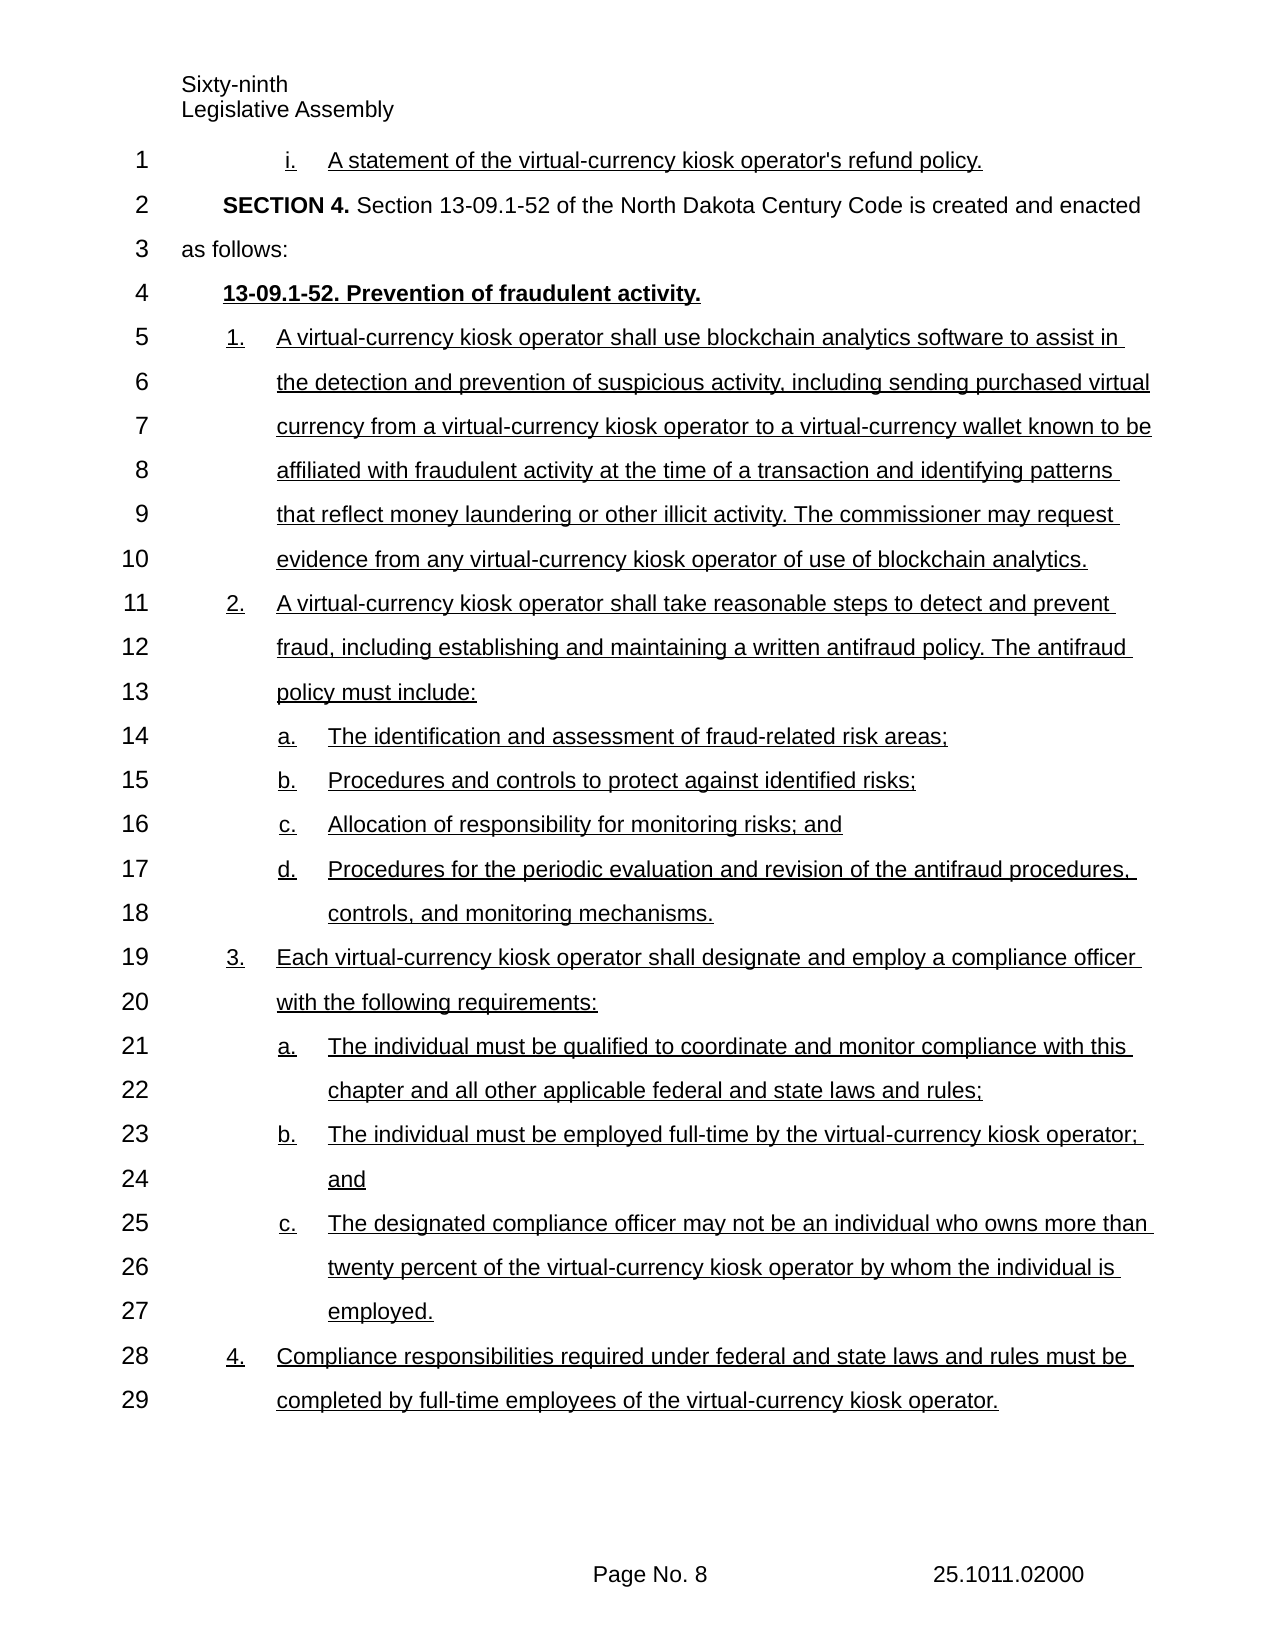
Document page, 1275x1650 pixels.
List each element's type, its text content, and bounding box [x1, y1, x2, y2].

text d. Procedures for the periodic evaluation and revision of the antifraud procedures, controls, and monitoring mechanisms. [181, 842, 1154, 930]
text 1. A virtual‑currency kiosk operator shall use blockchain analytics software to assist in the detection and prevention of suspicious activity, including sending purchased virtual currency from a virtual‑currency kiosk operator to a virtual‑currency wallet known to be affiliated with fraudulent activity at the time of a transaction and identifying patterns that reflect money laundering or other illicit activity. The commissioner may request evidence from any virtual‑currency kiosk operator of use of blockchain analytics. [181, 310, 1154, 576]
text c. The designated compliance officer may not be an individual who owns more than twenty percent of the virtual‑currency kiosk operator by whom the individual is employed. [181, 1196, 1154, 1329]
text b. The individual must be employed full-time by the virtual‑currency kiosk operator; and [181, 1107, 1154, 1196]
text i. A statement of the virtual‑currency kiosk operator's refund policy. [181, 133, 1154, 178]
text SECTION 4. Section 13‑09.1‑52 of the North Dakota Century Code is created and enacted as follows: [181, 178, 1154, 266]
text b. Procedures and controls to protect against identified risks; [181, 753, 1154, 797]
text a. The identification and assessment of fraud-related risk areas; [181, 709, 1154, 753]
subtitle 13‑09.1‑52. Prevention of fraudulent activity. [181, 266, 1154, 310]
text 2. A virtual‑currency kiosk operator shall take reasonable steps to detect and prevent fraud, including establishing and maintaining a written antifraud policy. The antifraud policy must include: [181, 576, 1154, 709]
text c. Allocation of responsibility for monitoring risks; and [181, 797, 1154, 842]
text 4. Compliance responsibilities required under federal and state laws and rules must be completed by full-time employees of the virtual‑currency kiosk operator. [181, 1329, 1154, 1417]
text a. The individual must be qualified to coordinate and monitor compliance with this chapter and all other applicable federal and state laws and rules; [181, 1019, 1154, 1107]
text 3. Each virtual‑currency kiosk operator shall designate and employ a compliance officer with the following requirements: [181, 930, 1154, 1019]
